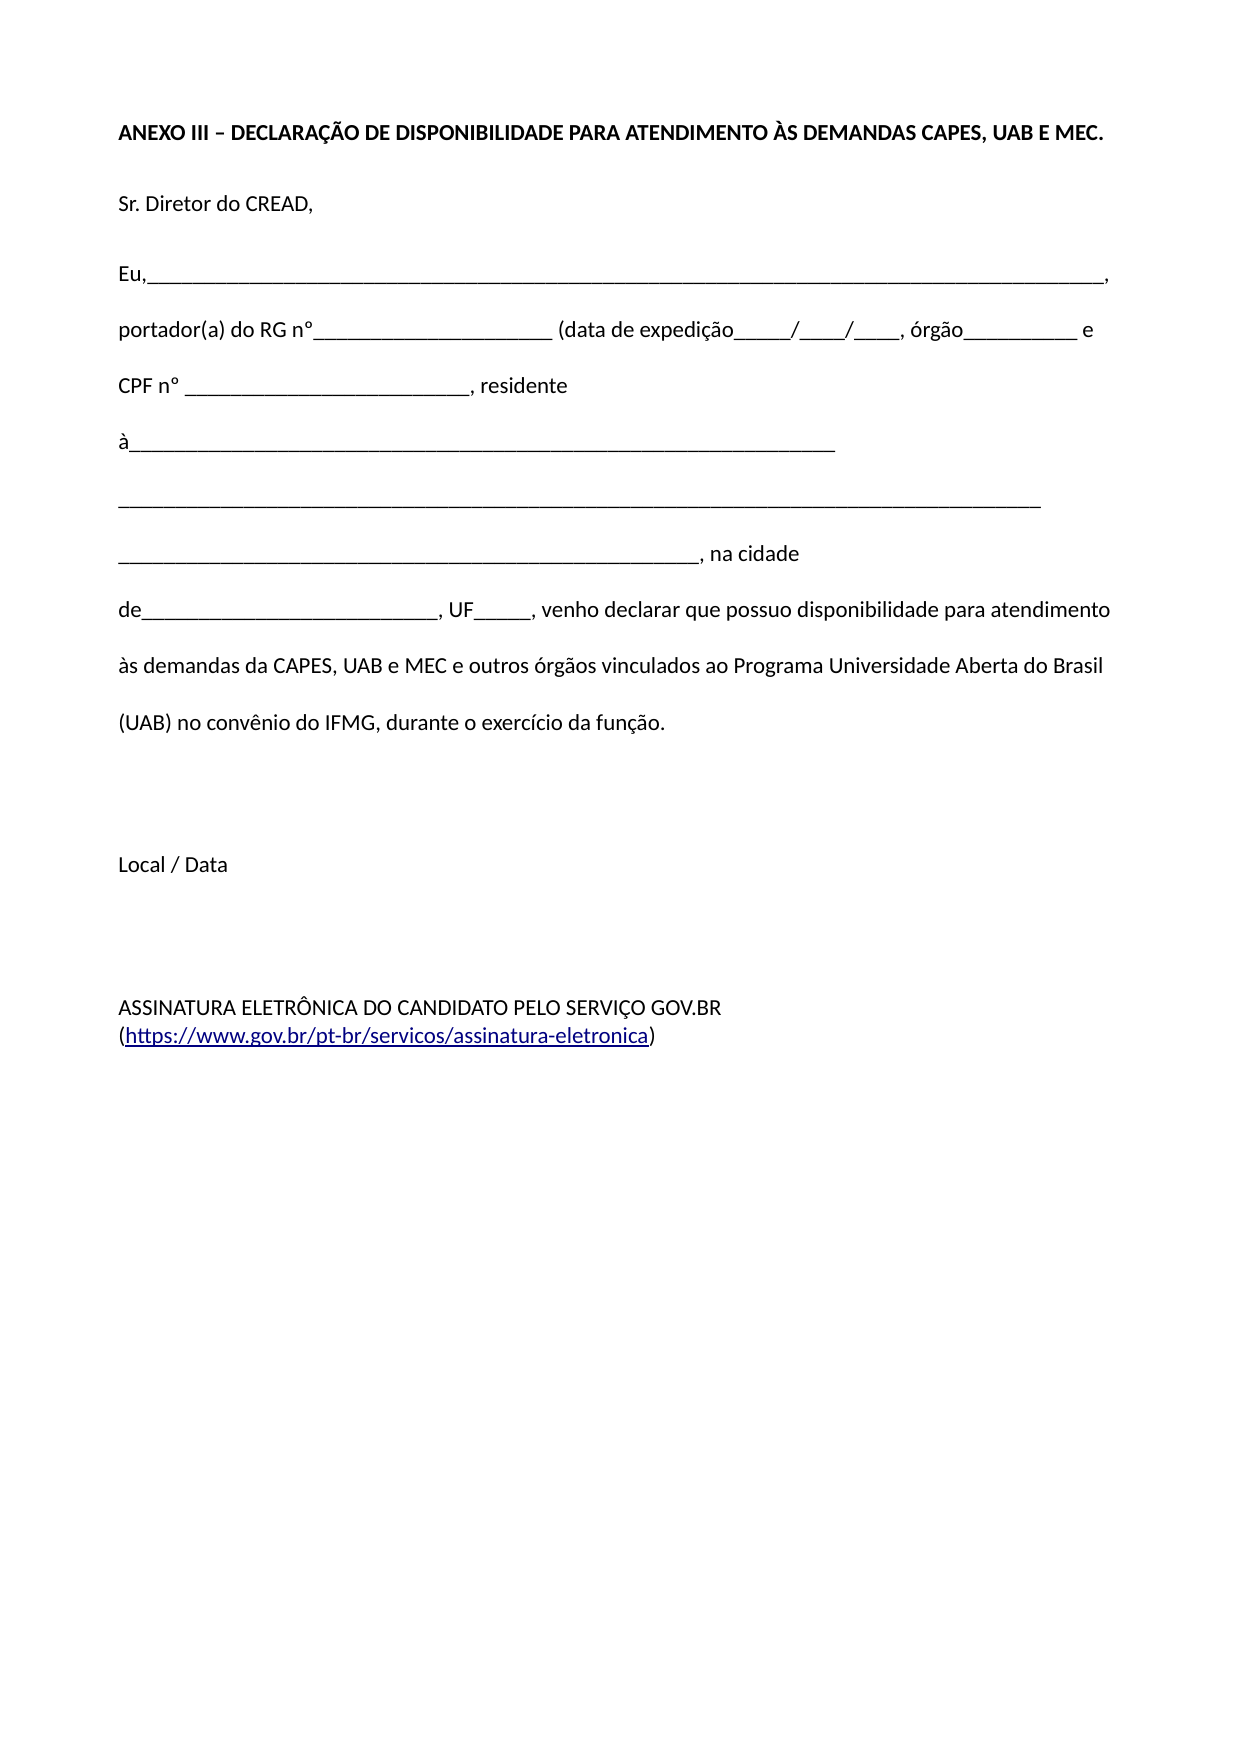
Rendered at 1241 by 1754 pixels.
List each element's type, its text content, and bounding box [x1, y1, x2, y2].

text Sr. Diretor do CREAD, [118, 189, 1122, 217]
text Eu,____________________________________________________________________________________, portador(a) do RG nº_____________________ (data de expedição_____/____/____, órgão__________ e CPF nº _________________________, residente à______________________________________________________________ _________________________________________________________________________________ ___________________________________________________, na cidade de__________________________, UF_____, venho declarar que possuo disponibilidade para atendimento às demandas da CAPES, UAB e MEC e outros órgãos vinculados ao Programa Universidade Aberta do Brasil (UAB) no convênio do IFMG, durante o exercício da função. [118, 259, 1122, 736]
text ASSINATURA ELETRÔNICA DO CANDIDATO PELO SERVIÇO GOV.BR (https://www.gov.br/pt-br/servicos/assinatura-eletronica) [118, 993, 1122, 1049]
text Local / Data [118, 850, 1122, 878]
text ANEXO III – DECLARAÇÃO DE DISPONIBILIDADE PARA ATENDIMENTO ÀS DEMANDAS CAPES, UAB E MEC. [118, 118, 1122, 146]
